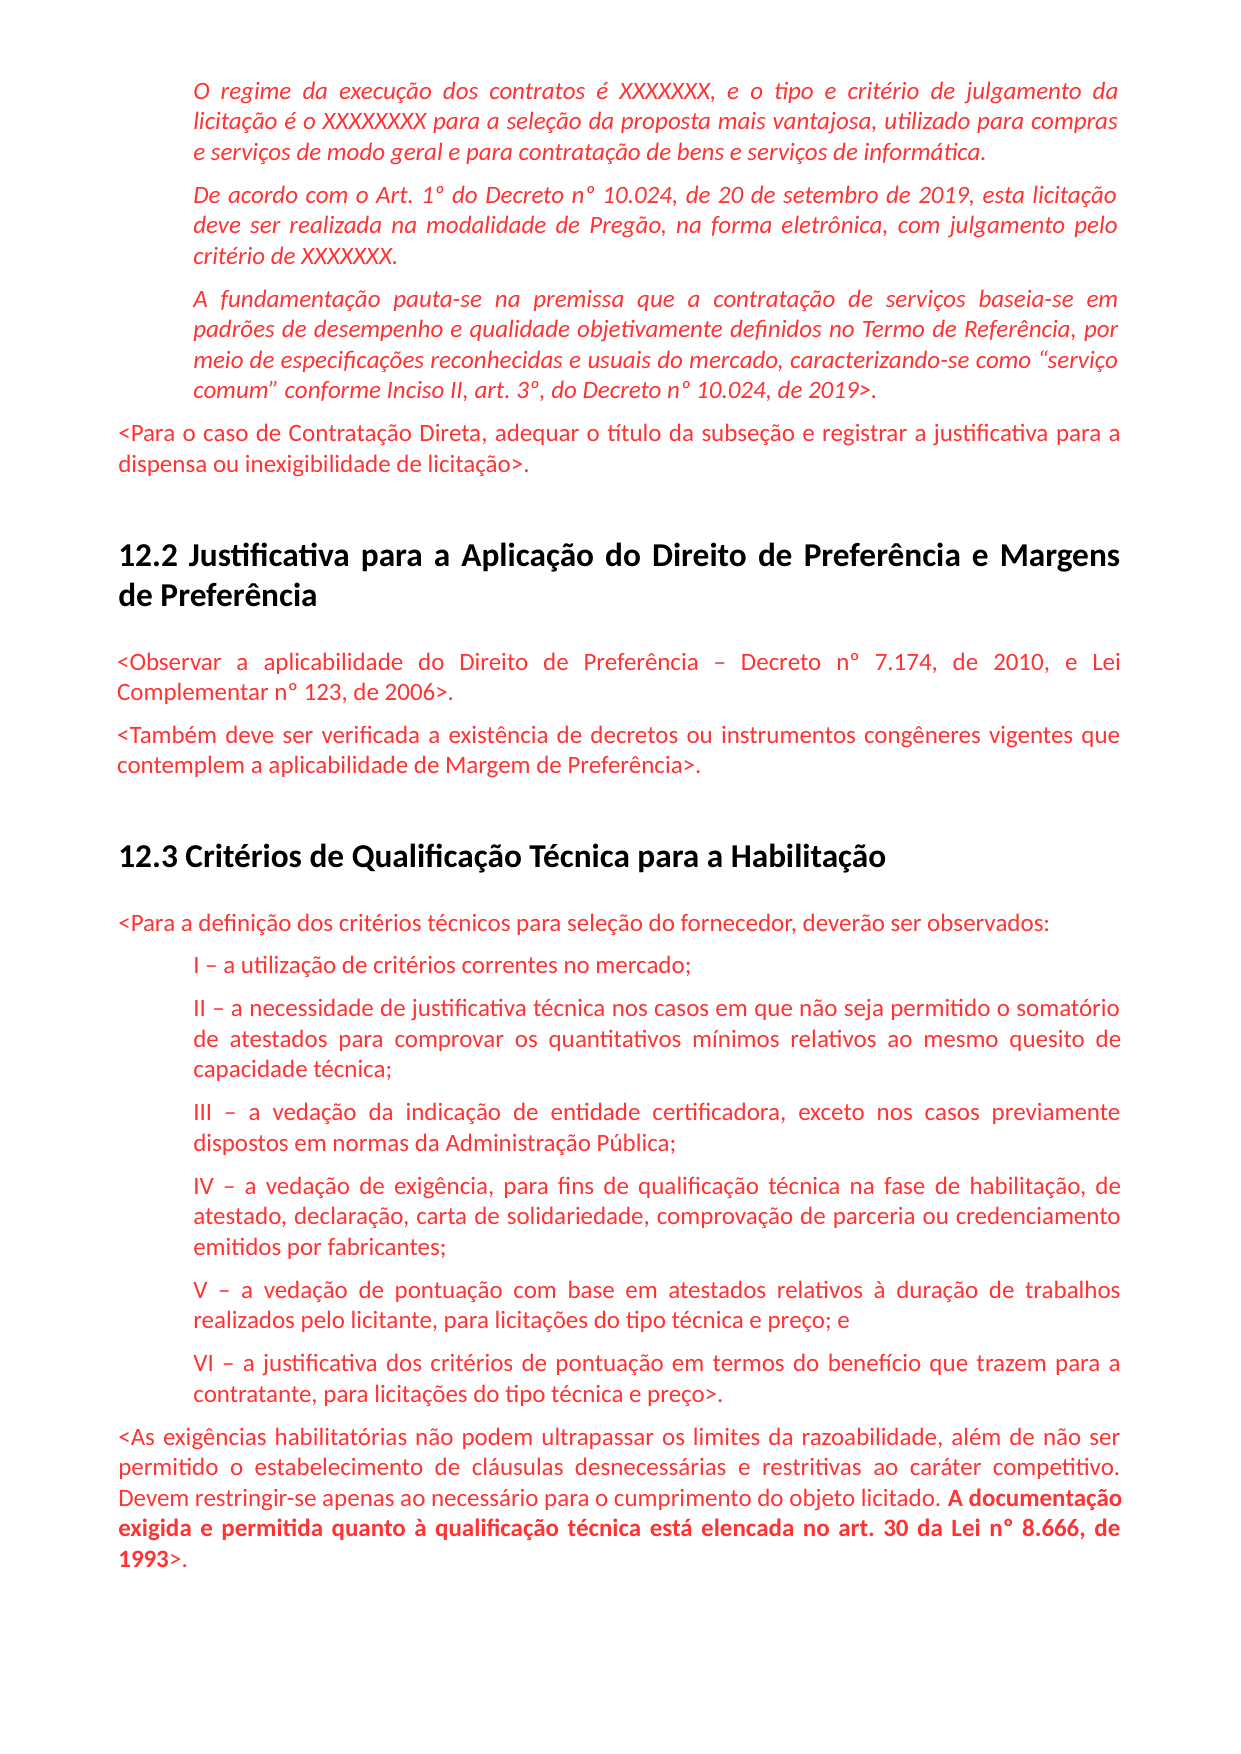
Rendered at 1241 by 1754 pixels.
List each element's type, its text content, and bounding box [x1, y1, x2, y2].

subtitle 12.2 Justificativa para a Aplicação do Direito de Preferência e Margens de Preferência [118, 534, 1122, 615]
text III – a vedação da indicação de entidade certificadora, exceto nos casos previamente dispostos em normas da Administração Pública; [193, 1097, 1122, 1158]
text V – a vedação de pontuação com base em atestados relativos à duração de trabalhos realizados pelo licitante, para licitações do tipo técnica e preço; e [193, 1274, 1122, 1335]
text II – a necessidade de justificativa técnica nos casos em que não seja permitido o somatório de atestados para comprovar os quantitativos mínimos relativos ao mesmo quesito de capacidade técnica; [193, 993, 1122, 1084]
text <Também deve ser verificada a existência de decretos ou instrumentos congêneres vigentes que contemplem a aplicabilidade de Margem de Preferência>. [117, 719, 1122, 780]
text IV – a vedação de exigência, para fins de qualificação técnica na fase de habilitação, de atestado, declaração, carta de solidariedade, comprovação de parceria ou credenciamento emitidos por fabricantes; [193, 1170, 1122, 1262]
text <As exigências habilitatórias não podem ultrapassar os limites da razoabilidade, além de não ser permitido o estabelecimento de cláusulas desnecessárias e restritivas ao caráter competitivo. Devem restringir-se apenas ao necessário para o cumprimento do objeto licitado. A documentação exigida e permitida quanto à qualificação técnica está elencada no art. 30 da Lei nº 8.666, de 1993>. [118, 1421, 1122, 1573]
subtitle 12.3 Critérios de Qualificação Técnica para a Habilitação [118, 836, 1122, 876]
text <Para o caso de Contratação Direta, adequar o título da subseção e registrar a justificativa para a dispensa ou inexigibilidade de licitação>. [118, 417, 1122, 478]
text VI – a justificativa dos critérios de pontuação em termos do benefício que trazem para a contratante, para licitações do tipo técnica e preço>. [193, 1347, 1122, 1408]
text <Observar a aplicabilidade do Direito de Preferência – Decreto nº 7.174, de 2010, e Lei Complementar nº 123, de 2006>. [117, 646, 1122, 707]
text <Para a definição dos critérios técnicos para seleção do fornecedor, deverão ser observados: [118, 907, 1122, 937]
text O regime da execução dos contratos é XXXXXXX, e o tipo e critério de julgamento da licitação é o XXXXXXXX para a seleção da proposta mais vantajosa, utilizado para compras e serviços de modo geral e para contratação de bens e serviços de informática. [193, 75, 1122, 167]
text De acordo com o Art. 1º do Decreto nº 10.024, de 20 de setembro de 2019, esta licitação deve ser realizada na modalidade de Pregão, na forma eletrônica, com julgamento pelo critério de XXXXXXX. [193, 179, 1122, 271]
text I – a utilização de critérios correntes no mercado; [193, 950, 1122, 980]
text A fundamentação pauta-se na premissa que a contratação de serviços baseia-se em padrões de desempenho e qualidade objetivamente definidos no Termo de Referência, por meio de especificações reconhecidas e usuais do mercado, caracterizando-se como “serviço comum” conforme Inciso II, art. 3º, do Decreto nº 10.024, de 2019>. [193, 283, 1122, 405]
